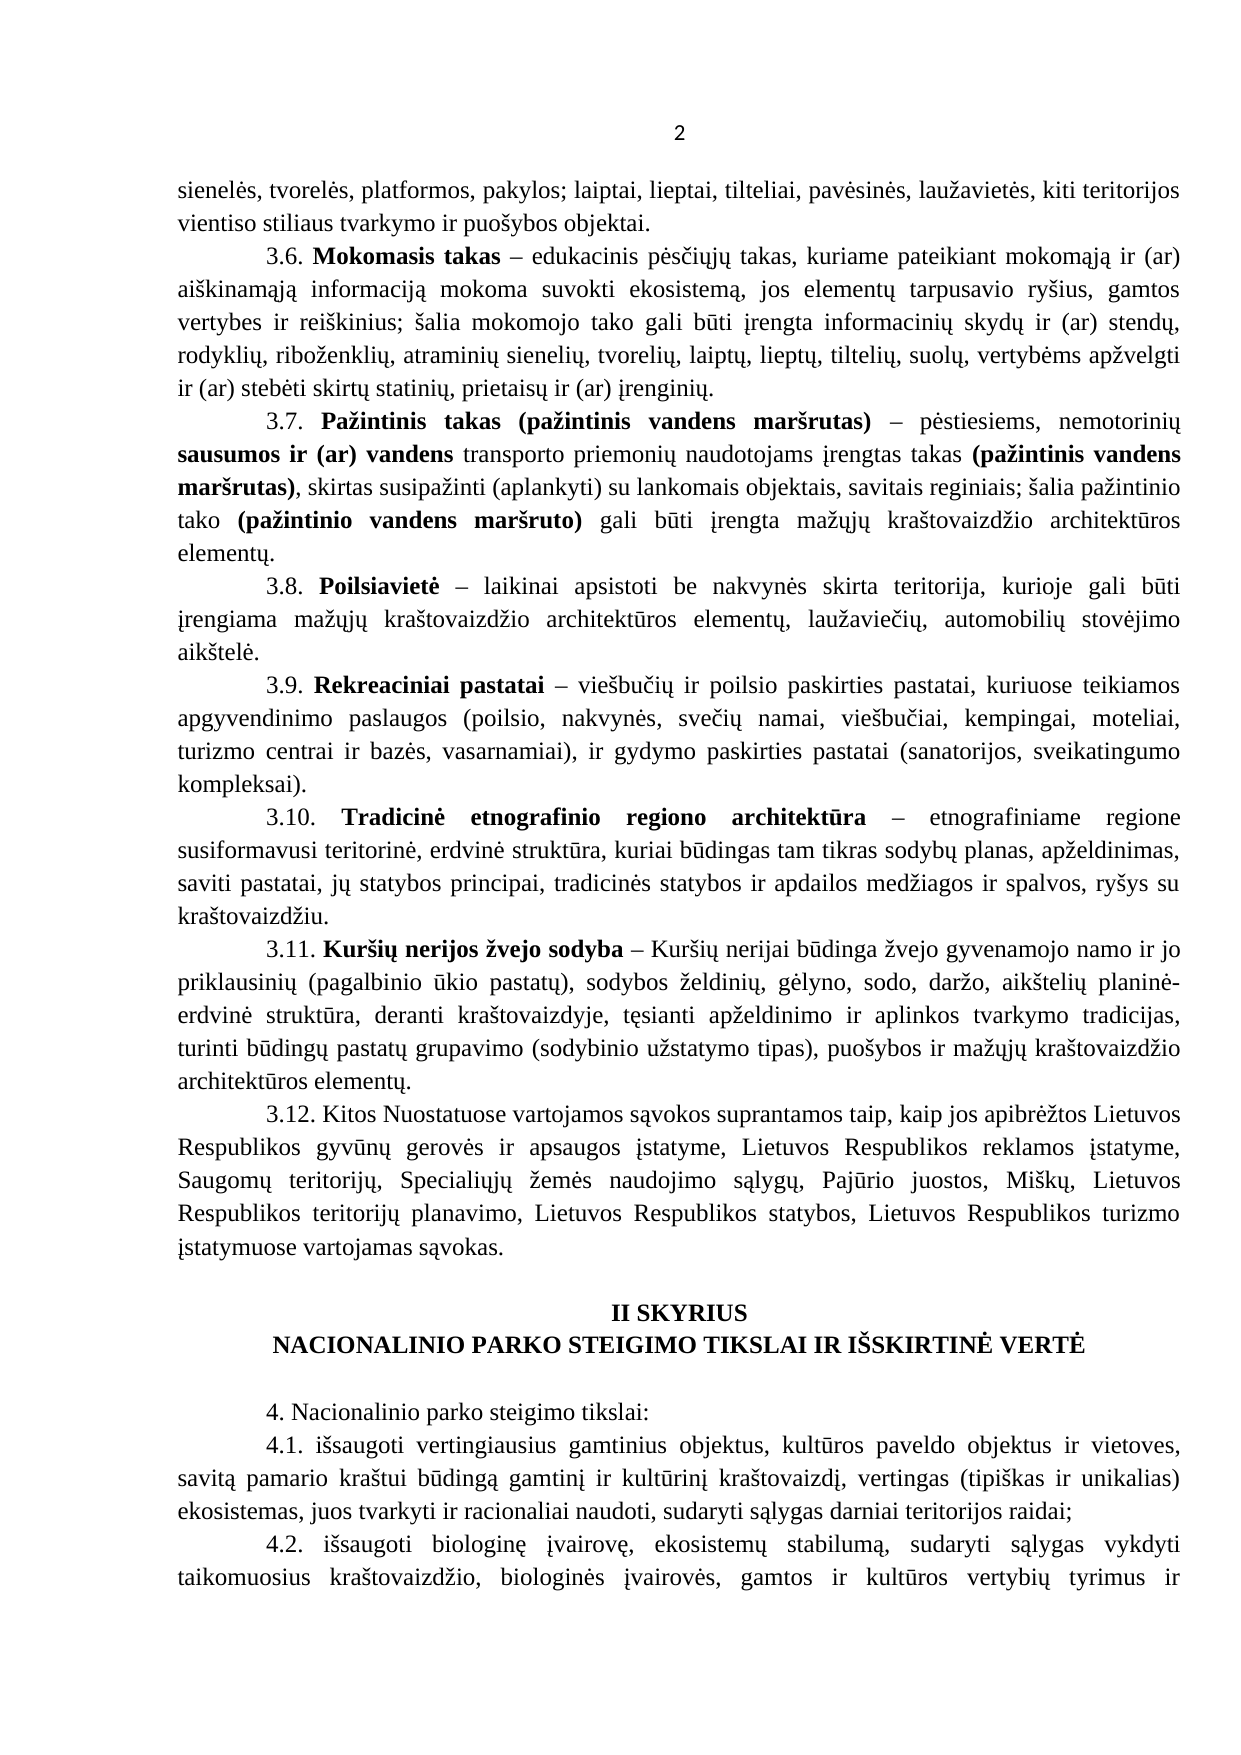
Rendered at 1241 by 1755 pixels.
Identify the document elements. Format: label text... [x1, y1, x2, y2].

text II SKYRIUS [177, 1298, 1181, 1326]
text 3.7. Pažintinis takas (pažintinis vandens maršrutas) – pėstiesiems, nemotorinių sausumos ir (ar) vandens transporto priemonių naudotojams įrengtas takas (pažintinis vandens maršrutas), skirtas susipažinti (aplankyti) su lankomais objektais, savitais reginiais; šalia pažintinio tako (pažintinio vandens maršruto) gali būti įrengta mažųjų kraštovaizdžio architektūros elementų. [177, 406, 1181, 567]
text 4. Nacionalinio parko steigimo tikslai: [177, 1397, 1181, 1425]
text 3.11. Kuršių nerijos žvejo sodyba – Kuršių nerijai būdinga žvejo gyvenamojo namo ir jo priklausinių (pagalbinio ūkio pastatų), sodybos želdinių, gėlyno, sodo, daržo, aikštelių planinė-erdvinė struktūra, deranti kraštovaizdyje, tęsianti apželdinimo ir aplinkos tvarkymo tradicijas, turinti būdingų pastatų grupavimo (sodybinio užstatymo tipas), puošybos ir mažųjų kraštovaizdžio architektūros elementų. [177, 934, 1181, 1095]
text 3.9. Rekreaciniai pastatai – viešbučių ir poilsio paskirties pastatai, kuriuose teikiamos apgyvendinimo paslaugos (poilsio, nakvynės, svečių namai, viešbučiai, kempingai, moteliai, turizmo centrai ir bazės, vasarnamiai), ir gydymo paskirties pastatai (sanatorijos, sveikatingumo kompleksai). [177, 670, 1181, 798]
text 3.10. Tradicinė etnografinio regiono architektūra – etnografiniame regione susiformavusi teritorinė, erdvinė struktūra, kuriai būdingas tam tikras sodybų planas, apželdinimas, saviti pastatai, jų statybos principai, tradicinės statybos ir apdailos medžiagos ir spalvos, ryšys su kraštovaizdžiu. [177, 802, 1181, 930]
text 3.12. Kitos Nuostatuose vartojamos sąvokos suprantamos taip, kaip jos apibrėžtos Lietuvos Respublikos gyvūnų gerovės ir apsaugos įstatyme, Lietuvos Respublikos reklamos įstatyme, Saugomų teritorijų, Specialiųjų žemės naudojimo sąlygų, Pajūrio juostos, Miškų, Lietuvos Respublikos teritorijų planavimo, Lietuvos Respublikos statybos, Lietuvos Respublikos turizmo įstatymuose vartojamas sąvokas. [177, 1099, 1181, 1260]
text 3.8. Poilsiavietė – laikinai apsistoti be nakvynės skirta teritorija, kurioje gali būti įrengiama mažųjų kraštovaizdžio architektūros elementų, laužaviečių, automobilių stovėjimo aikštelė. [177, 571, 1181, 666]
text sienelės, tvorelės, platformos, pakylos; laiptai, lieptai, tilteliai, pavėsinės, laužavietės, kiti teritorijos vientiso stiliaus tvarkymo ir puošybos objektai. [177, 175, 1181, 237]
text NACIONALINIO PARKO STEIGIMO TIKSLAI IR IŠSKIRTINĖ VERTĖ [177, 1331, 1181, 1359]
text 4.1. išsaugoti vertingiausius gamtinius objektus, kultūros paveldo objektus ir vietoves, savitą pamario kraštui būdingą gamtinį ir kultūrinį kraštovaizdį, vertingas (tipiškas ir unikalias) ekosistemas, juos tvarkyti ir racionaliai naudoti, sudaryti sąlygas darniai teritorijos raidai; [177, 1430, 1181, 1524]
text 4.2. išsaugoti biologinę įvairovę, ekosistemų stabilumą, sudaryti sąlygas vykdyti taikomuosius kraštovaizdžio, biologinės įvairovės, gamtos ir kultūros vertybių tyrimus ir [177, 1529, 1181, 1591]
text 3.6. Mokomasis takas – edukacinis pėsčiųjų takas, kuriame pateikiant mokomąją ir (ar) aiškinamąją informaciją mokoma suvokti ekosistemą, jos elementų tarpusavio ryšius, gamtos vertybes ir reiškinius; šalia mokomojo tako gali būti įrengta informacinių skydų ir (ar) stendų, rodyklių, riboženklių, atraminių sienelių, tvorelių, laiptų, lieptų, tiltelių, suolų, vertybėms apžvelgti ir (ar) stebėti skirtų statinių, prietaisų ir (ar) įrenginių. [177, 241, 1181, 402]
